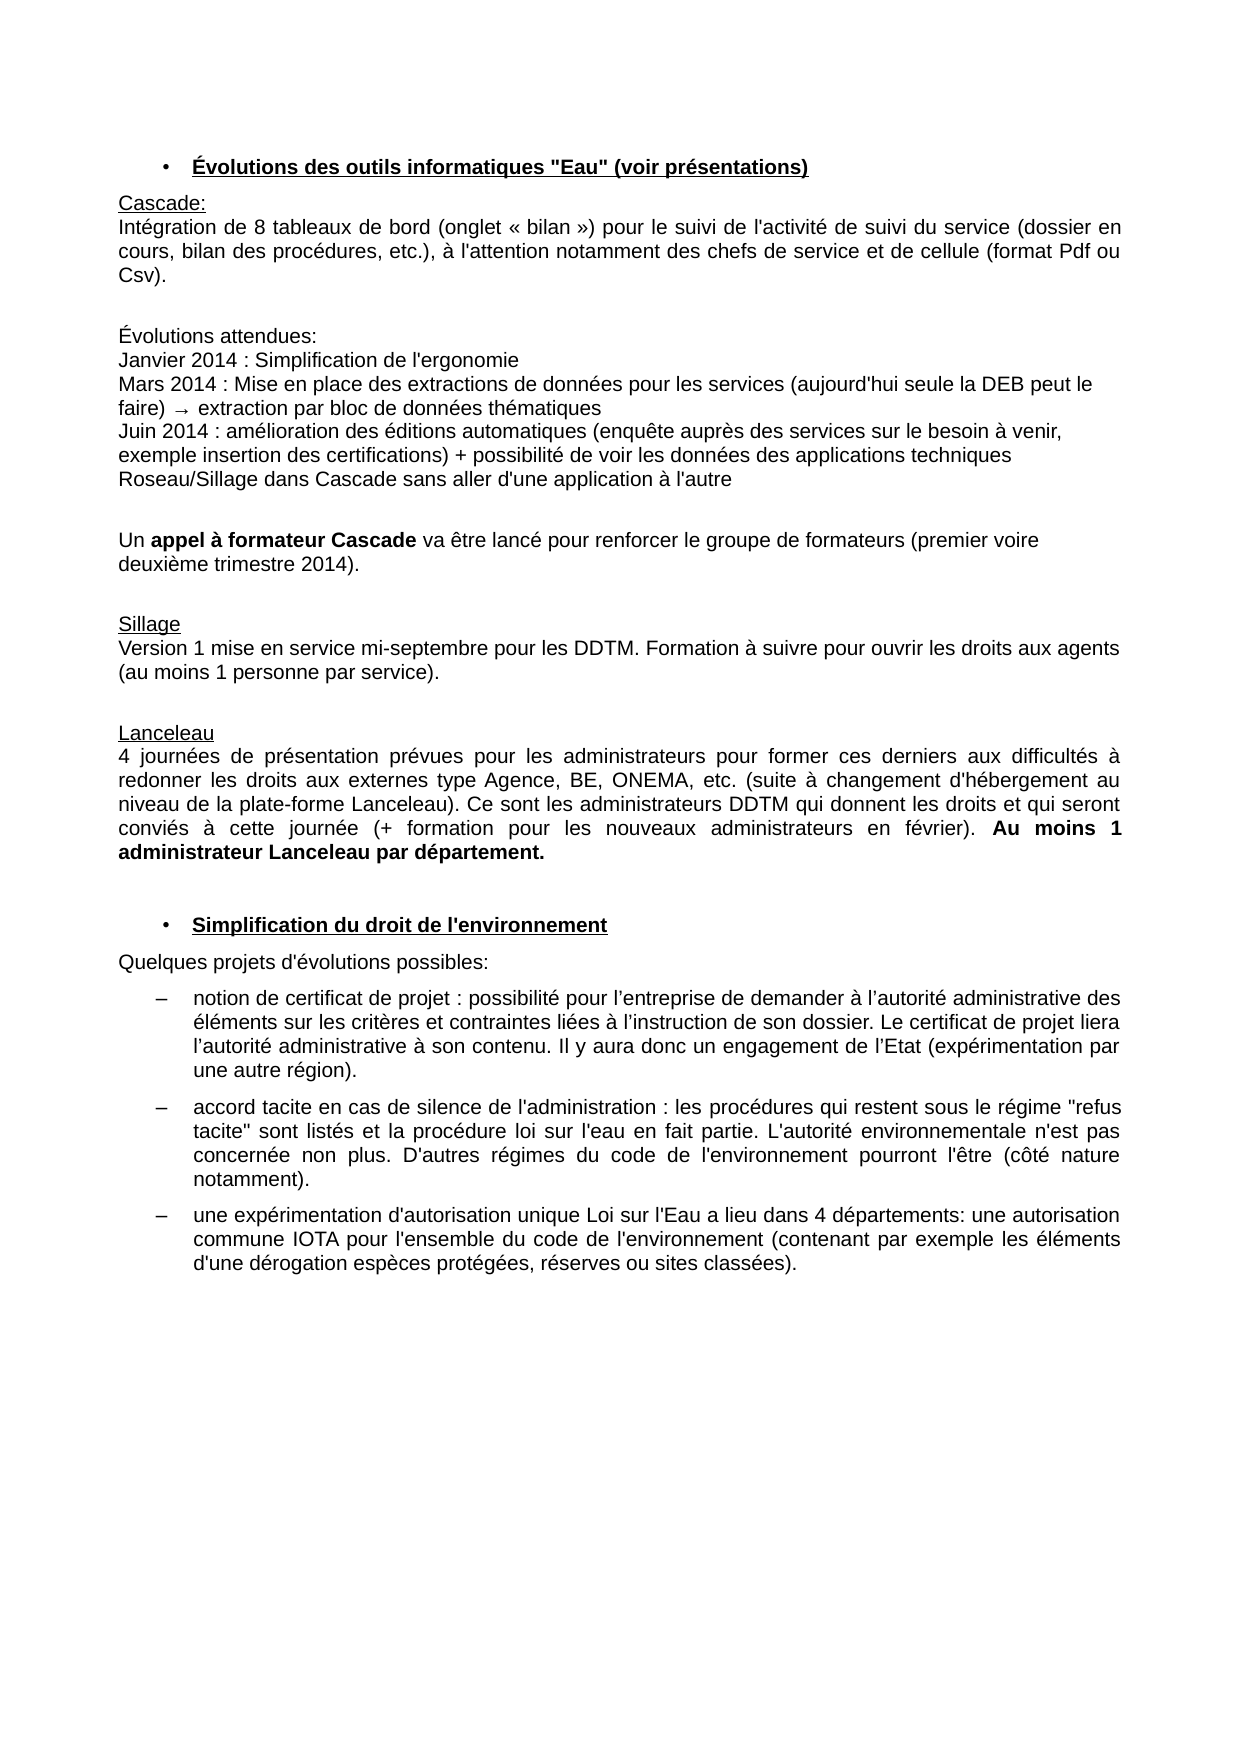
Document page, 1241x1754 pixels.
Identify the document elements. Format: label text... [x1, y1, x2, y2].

list Simplification du droit de l'environnement [162, 913, 1122, 937]
list notion de certificat de projet : possibilité pour l’entreprise de demander à l’autorité administrative des éléments sur les critères et contraintes liées à l’instruction de son dossier. Le certificat de projet liera l’autorité administrative à son contenu. Il y aura donc un engagement de l’Etat (expérimentation par une autre région). [156, 986, 1122, 1082]
text Quelques projets d'évolutions possibles: [118, 949, 1122, 973]
list une expérimentation d'autorisation unique Loi sur l'Eau a lieu dans 4 départements: une autorisation commune IOTA pour l'ensemble du code de l'environnement (contenant par exemple les éléments d'une dérogation espèces protégées, réserves ou sites classées). [156, 1203, 1122, 1275]
list accord tacite en cas de silence de l'administration : les procédures qui restent sous le régime "refus tacite" sont listés et la procédure loi sur l'eau en fait partie. L'autorité environnementale n'est pas concernée non plus. D'autres régimes du code de l'environnement pourront l'être (côté nature notamment). [156, 1094, 1122, 1190]
text Sillage Version 1 mise en service mi-septembre pour les DDTM. Formation à suivre pour ouvrir les droits aux agents (au moins 1 personne par service). [118, 588, 1122, 684]
list Évolutions des outils informatiques "Eau" (voir présentations) [162, 154, 1122, 179]
text Évolutions attendues: Janvier 2014 : Simplification de l'ergonomie Mars 2014 : Mise en place des extractions de données pour les services (aujourd'hui seule la DEB peut le faire) → extraction par bloc de données thématiques Juin 2014 : amélioration des éditions automatiques (enquête auprès des services sur le besoin à venir, exemple insertion des certifications) + possibilité de voir les données des applications techniques Roseau/Sillage dans Cascade sans aller d'une application à l'autre [118, 299, 1122, 515]
text Cascade: Intégration de 8 tableaux de bord (onglet « bilan ») pour le suivi de l'activité de suivi du service (dossier en cours, bilan des procédures, etc.), à l'attention notamment des chefs de service et de cellule (format Pdf ou Csv). [118, 191, 1122, 287]
text Un appel à formateur Cascade va être lancé pour renforcer le groupe de formateurs (premier voire deuxième trimestre 2014). [118, 528, 1122, 576]
text Lanceleau 4 journées de présentation prévues pour les administrateurs pour former ces derniers aux difficultés à redonner les droits aux externes type Agence, BE, ONEMA, etc. (suite à changement d'hébergement au niveau de la plate-forme Lanceleau). Ce sont les administrateurs DDTM qui donnent les droits et qui seront conviés à cette journée (+ formation pour les nouveaux administrateurs en février). Au moins 1 administrateur Lanceleau par département. [118, 696, 1122, 864]
